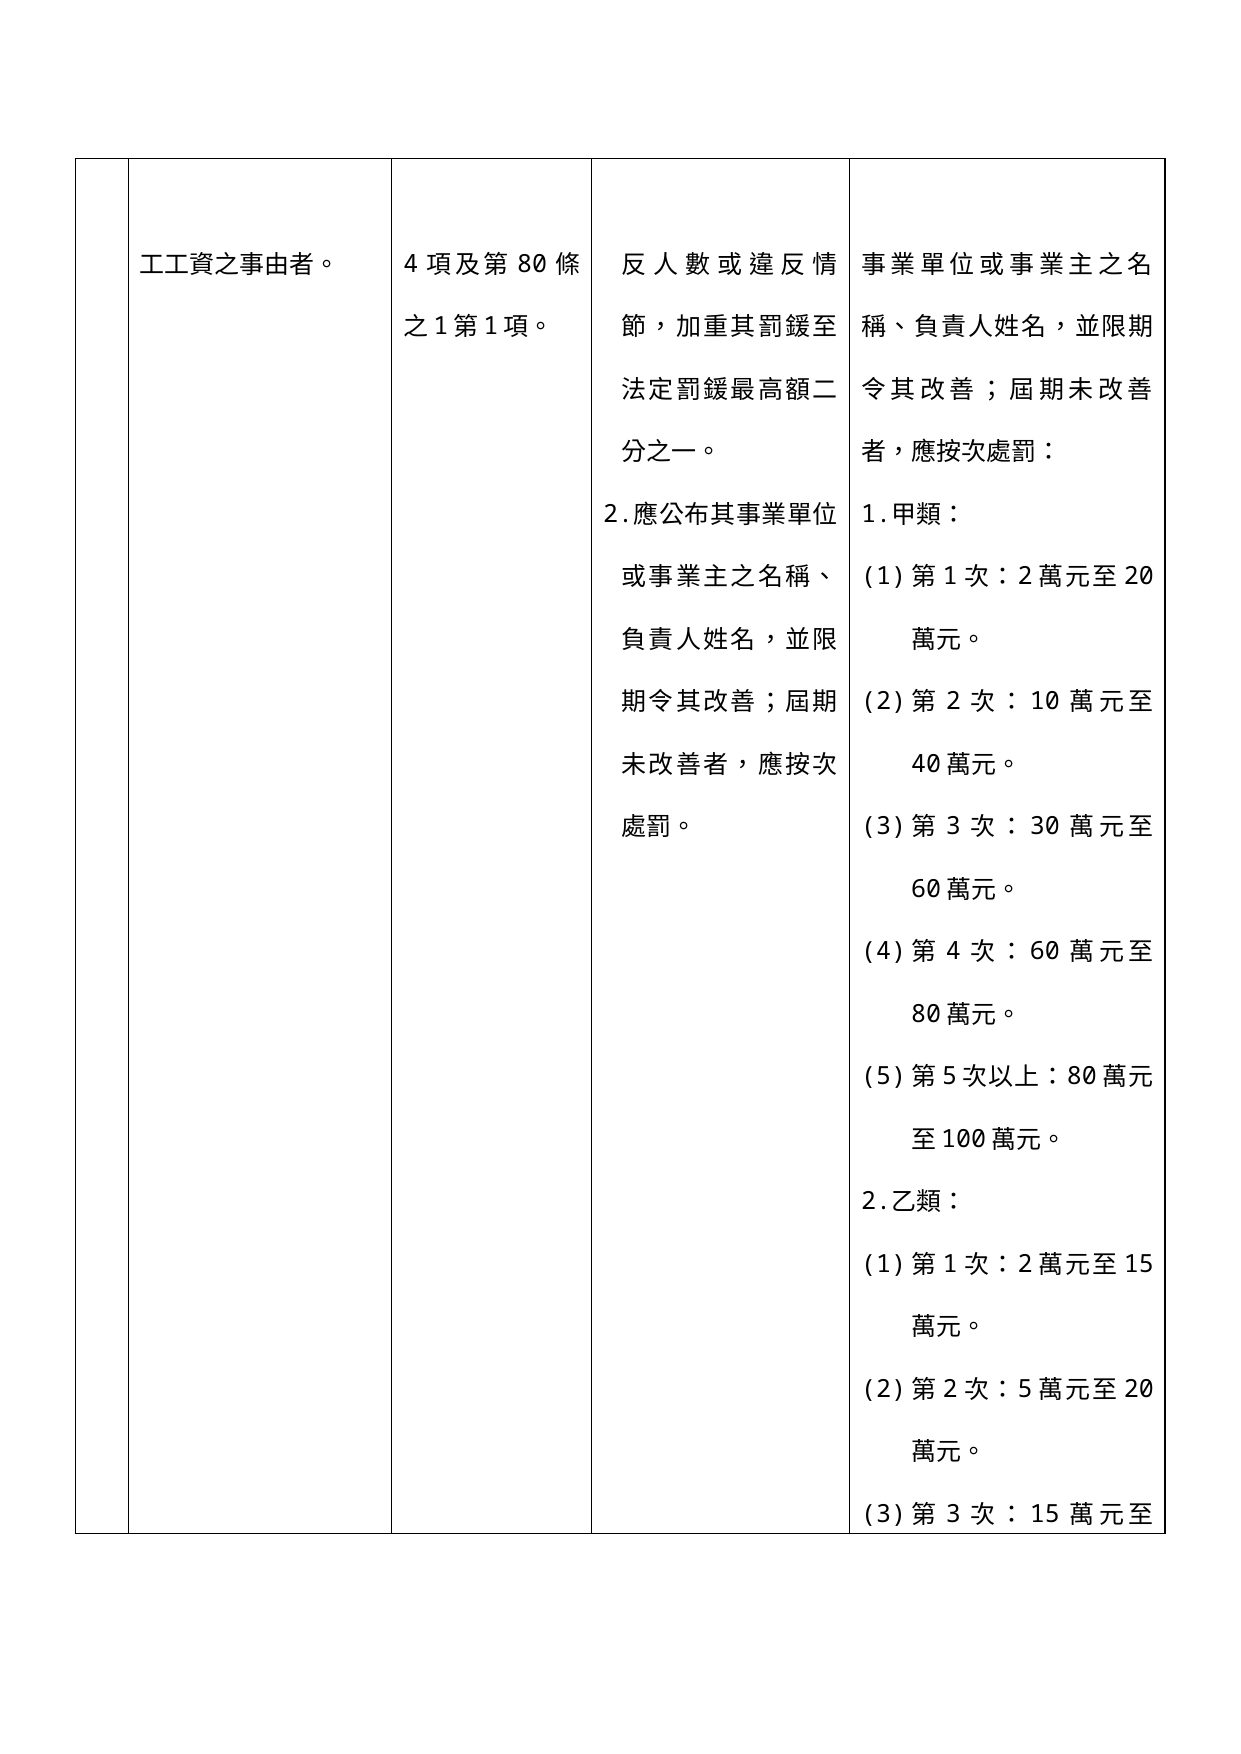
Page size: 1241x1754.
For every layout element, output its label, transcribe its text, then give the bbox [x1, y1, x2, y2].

table_cell 工工資之事由者。 [129, 159, 391, 1533]
table_cell 違反者，除依雇主或事業單位規模、性質及違規次數處罰如下外，應公布其事業單位或事業主之名稱、負責人姓名，並限期令其改善；屆期未改善者，應按次處罰： 1.甲類： 第1次：2萬元至20萬元。 第2次：10萬元至40萬元。 第3次：30萬元至60萬元。 第4次：60萬元至80萬元。 第5次以上：80萬元至100萬元。 2.乙類： 第1次：2萬元至15萬元。 第2次：5萬元至20萬元。 第3次：15萬元至30萬元。 第4次：30萬元至45萬元。 第5次：45萬元至60萬元。 第6次：60萬元至80萬元。 第7次：80萬元至100萬元。 第8次以上：100萬元。 [850, 159, 1164, 1533]
table_cell 4項及第80條之1第1項。 [392, 159, 591, 1533]
table_cell [76, 159, 128, 1533]
table_cell 反人數或違反情節，加重其罰鍰至法定罰鍰最高額二分之一。 2.應公布其事業單位或事業主之名稱、負責人姓名，並限期令其改善；屆期未改善者，應按次處罰。 [592, 159, 849, 1533]
